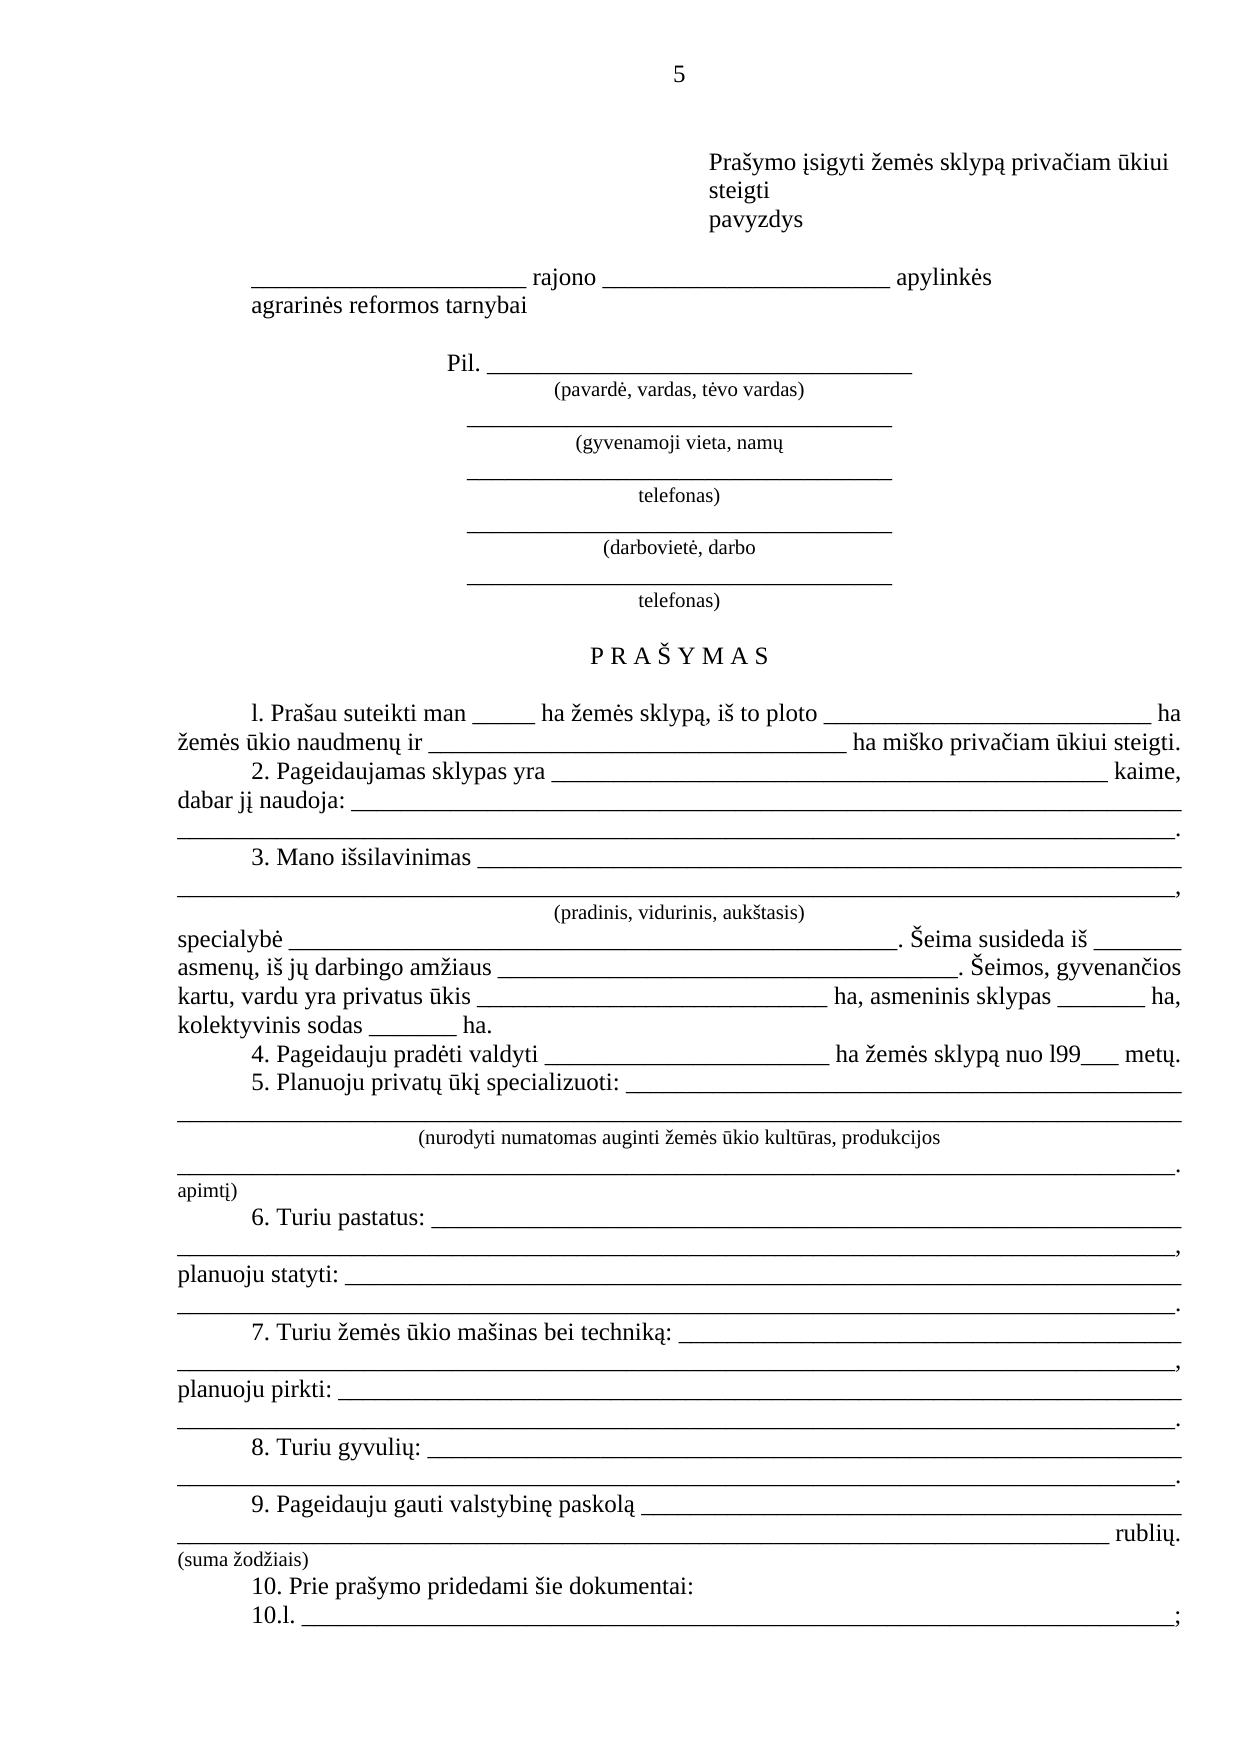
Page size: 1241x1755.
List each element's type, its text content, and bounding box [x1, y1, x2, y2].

text kartu, vardu yra privatus ūkis ha, asmeninis sklypas _______ ha, [177, 981, 1181, 1010]
text 9. Pageidauju gauti valstybinę paskolą [177, 1489, 1181, 1518]
text , [177, 1346, 1181, 1374]
text rublių. [177, 1518, 1181, 1547]
text (nurodyti numatomas auginti žemės ūkio kultūras, produkcijos [177, 1125, 1181, 1149]
text agrarinės reformos tarnybai [177, 291, 1181, 319]
text 8. Turiu gyvulių: [177, 1432, 1181, 1461]
text . [177, 1461, 1181, 1489]
text dabar jį naudoja: [177, 785, 1181, 813]
text 2. Pageidaujamas sklypas yra kaime, [177, 756, 1181, 785]
text 10.l. ; [177, 1600, 1181, 1628]
text kolektyvinis sodas _______ ha. [177, 1010, 1181, 1039]
text telefonas) [177, 482, 1181, 507]
text (pradinis, vidurinis, aukštasis) [177, 900, 1181, 924]
text Prašymo įsigyti žemės sklypą privačiam ūkiui [177, 147, 1181, 176]
text . [177, 1149, 1181, 1178]
text steigti [177, 176, 1181, 204]
text , [177, 1231, 1181, 1259]
text . [177, 1403, 1181, 1432]
text telefonas) [177, 588, 1181, 612]
text 5. Planuoju privatų ūkį specializuoti: [177, 1067, 1181, 1096]
text l. Prašau suteikti man _____ ha žemės sklypą, iš to ploto ha [177, 698, 1181, 727]
text 3. Mano išsilavinimas , [177, 842, 1181, 900]
text žemės ūkio naudmenų ir ha miško privačiam ūkiui steigti. [177, 727, 1181, 756]
text planuoju statyti: [177, 1259, 1181, 1288]
text specialybė . Šeima susideda iš _______ [177, 924, 1181, 952]
text asmenų, iš jų darbingo amžiaus . Šeimos, gyvenančios [177, 952, 1181, 981]
text (gyvenamoji vieta, namų [177, 430, 1181, 454]
text 7. Turiu žemės ūkio mašinas bei techniką: [177, 1317, 1181, 1346]
text planuoju pirkti: [177, 1374, 1181, 1403]
text apimtį) [177, 1178, 1181, 1202]
text 6. Turiu pastatus: [177, 1202, 1181, 1231]
text (pavardė, vardas, tėvo vardas) [177, 377, 1181, 401]
text ______________________ rajono _______________________ apylinkės [177, 262, 1181, 291]
text __________________________________ [177, 507, 1181, 535]
text (darbovietė, darbo [177, 535, 1181, 559]
text pavyzdys [177, 204, 1181, 233]
text . [177, 1288, 1181, 1317]
text __________________________________ [177, 454, 1181, 482]
text __________________________________ [177, 559, 1181, 588]
text P R A Š Y M A S [177, 641, 1181, 670]
text __________________________________ [177, 401, 1181, 430]
text (suma žodžiais) [177, 1547, 1181, 1571]
text Pil. __________________________________ [177, 348, 1181, 377]
text . [177, 813, 1181, 842]
text 4. Pageidauju pradėti valdyti ha žemės sklypą nuo l99___ metų. [177, 1039, 1181, 1067]
text 10. Prie prašymo pridedami šie dokumentai: [177, 1571, 1181, 1600]
